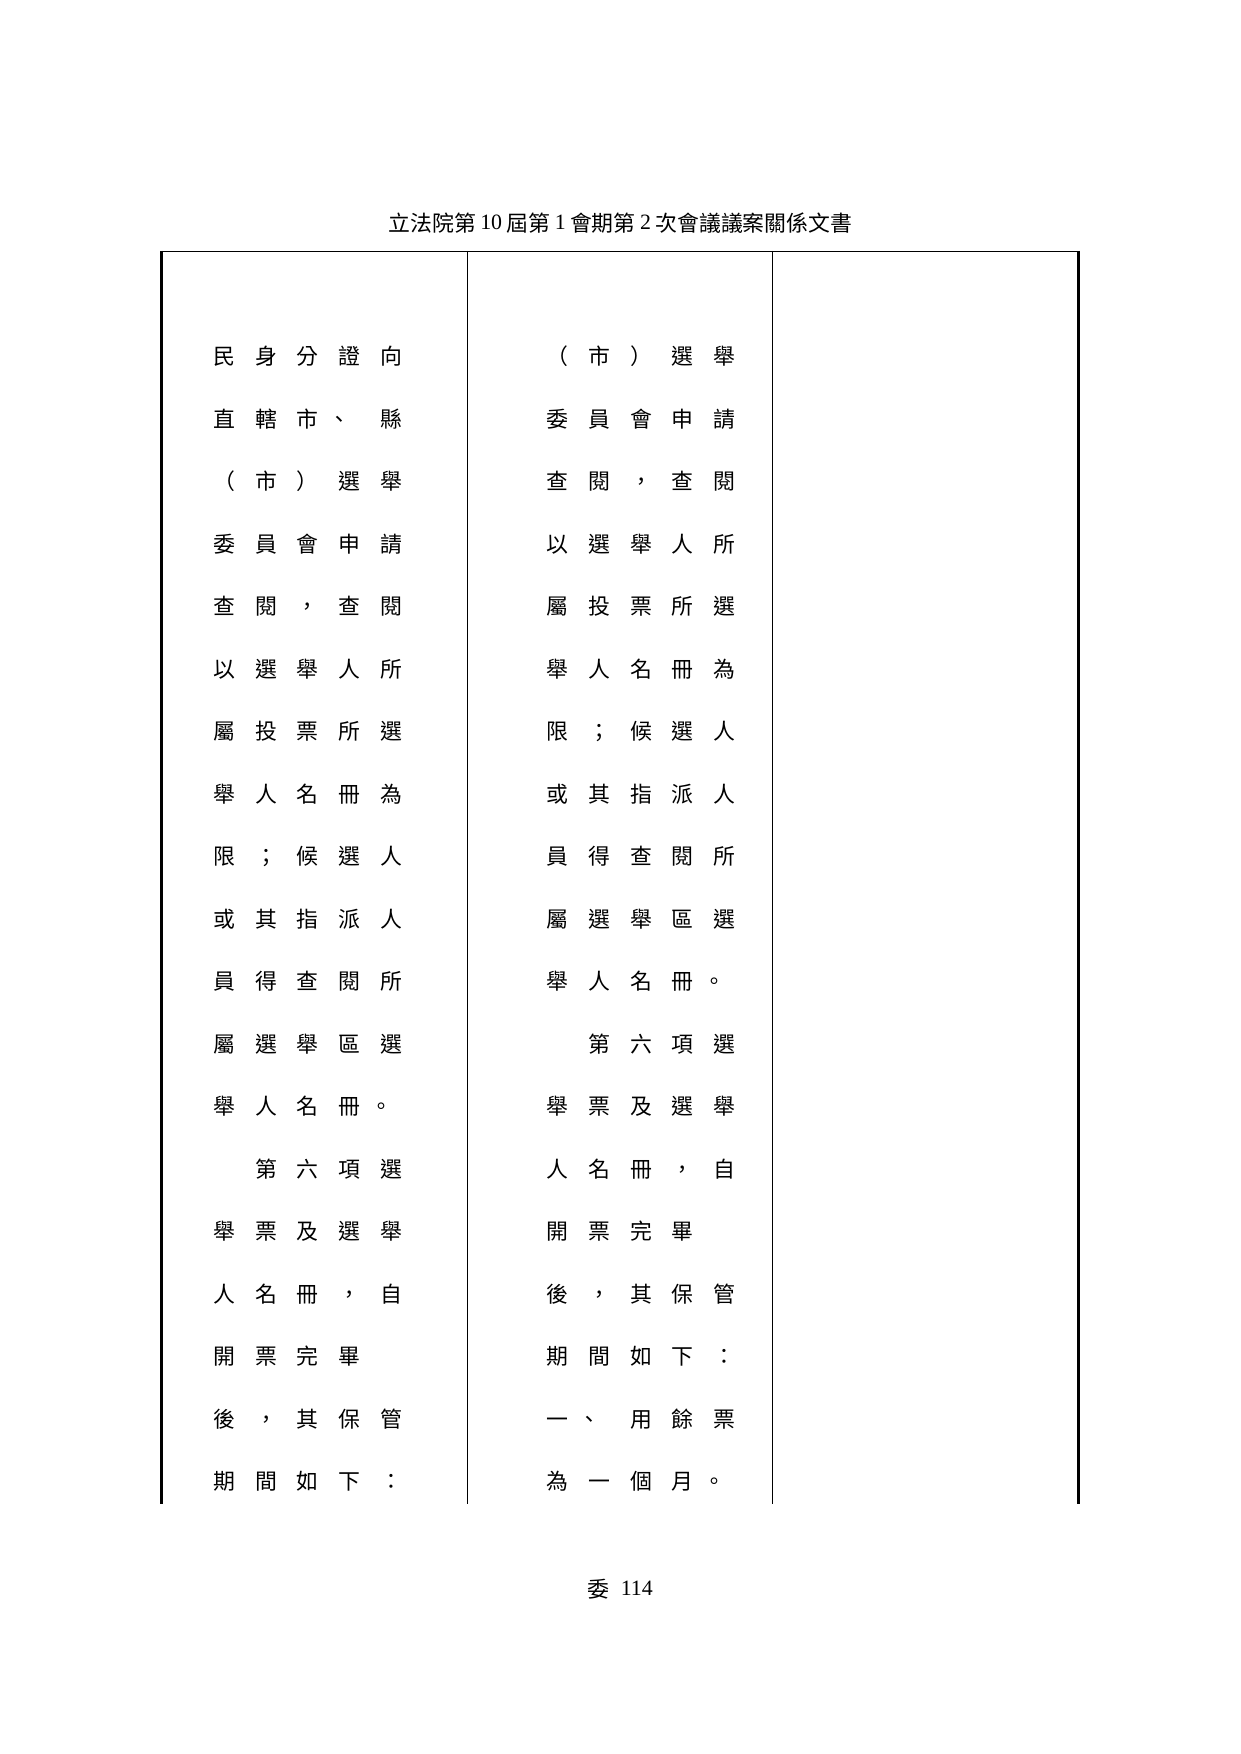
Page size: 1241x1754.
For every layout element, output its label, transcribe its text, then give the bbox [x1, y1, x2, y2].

table_cell [773, 252, 1077, 1504]
table_cell 民身分證向直轄市、縣（市）選舉委員會申請查閱，查閱以選舉人所屬投票所選舉人名冊為限；候選人或其指派人員得查閱所屬選舉區選舉人名冊。 第六項選舉票及選舉人名冊，自開票完畢後，其保管期間如下： [163, 252, 467, 1504]
table_cell （市）選舉委員會申請查閱，查閱以選舉人所屬投票所選舉人名冊為限；候選人或其指派人員得查閱所屬選舉區選舉人名冊。 第六項選舉票及選舉人名冊，自開票完畢後，其保管期間如下： 一、用餘票為一個月。 [468, 252, 772, 1504]
